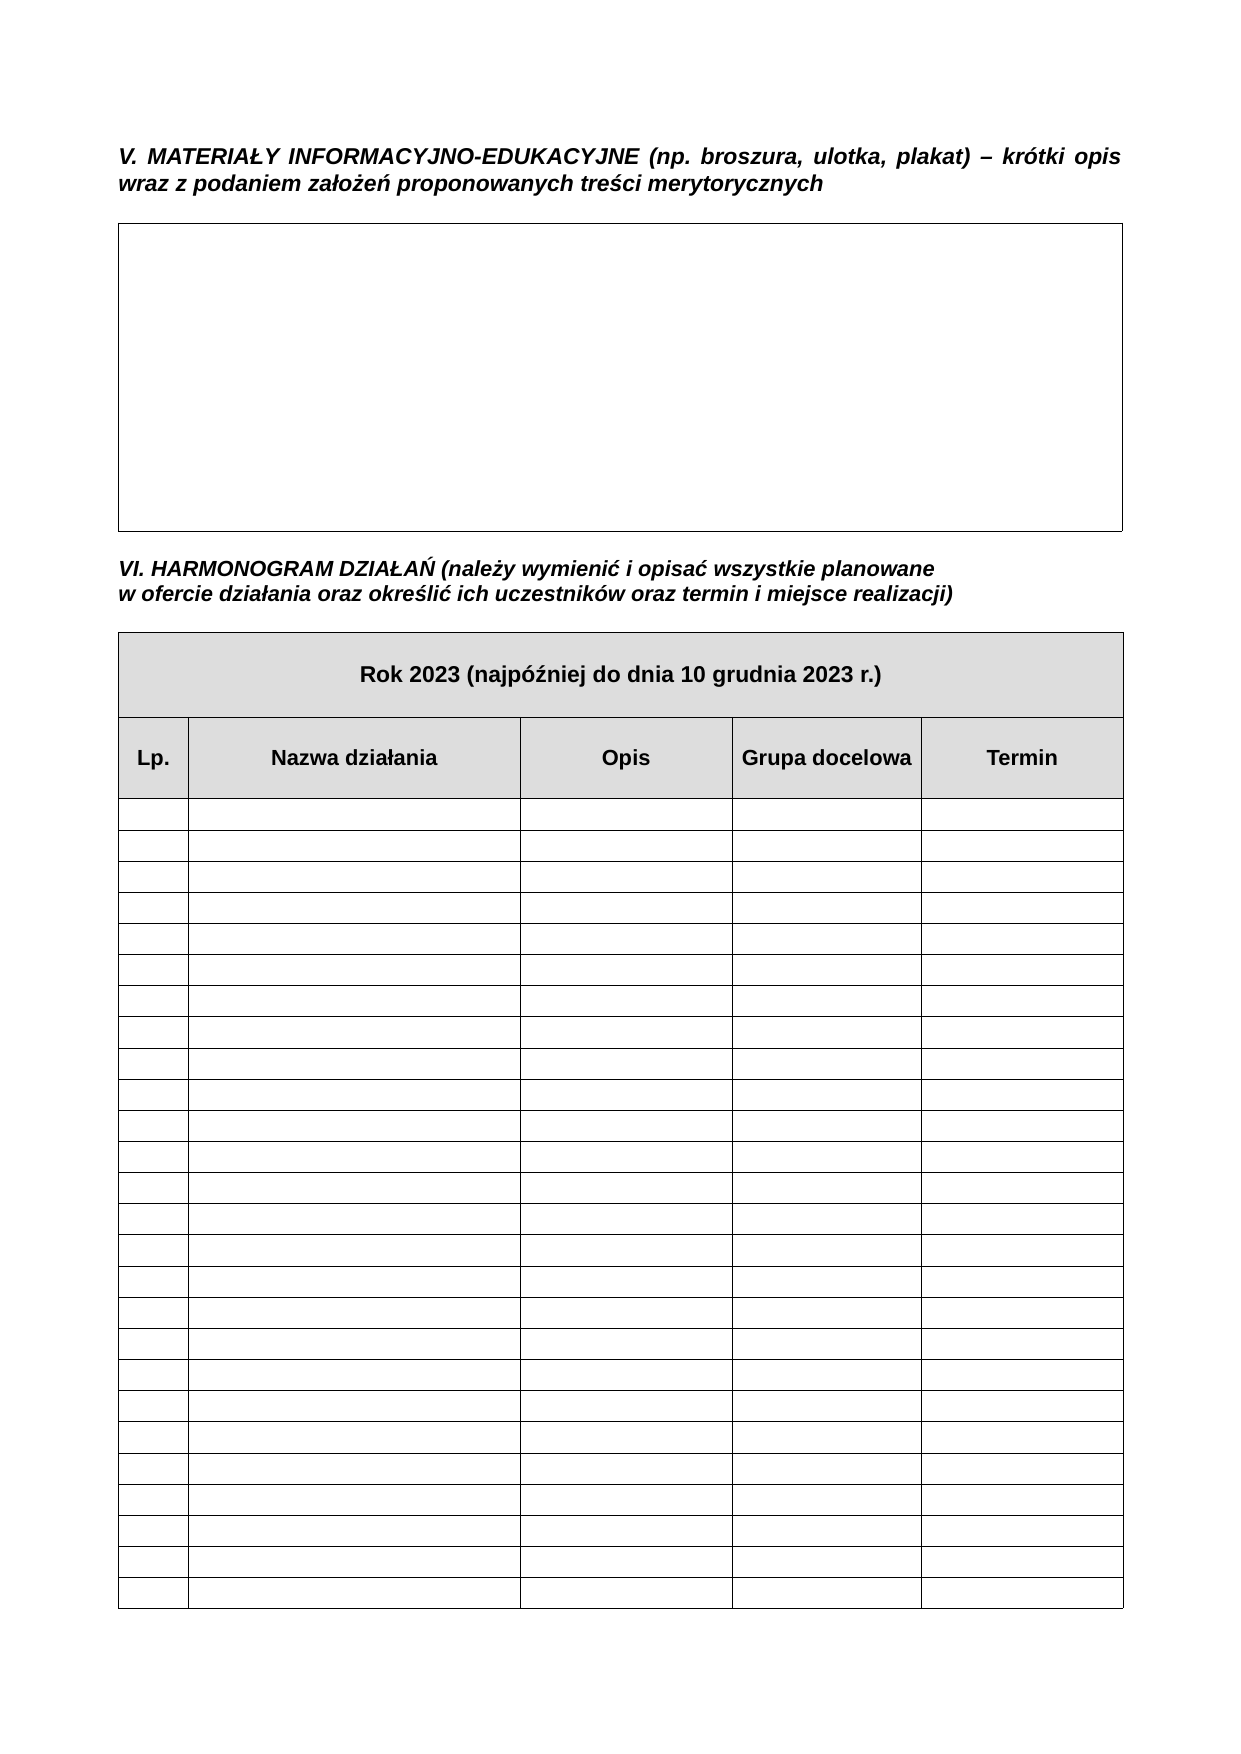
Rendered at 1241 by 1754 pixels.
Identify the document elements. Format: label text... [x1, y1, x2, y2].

table_cell [521, 893, 732, 923]
table_cell Termin [922, 718, 1123, 798]
table_cell [733, 1080, 921, 1110]
table_cell [521, 1547, 732, 1577]
table_cell [119, 1017, 188, 1047]
table_cell [119, 1204, 188, 1234]
table_cell [119, 1298, 188, 1328]
table_cell [733, 1204, 921, 1234]
table_cell Nazwa działania [189, 718, 520, 798]
table_cell [521, 1080, 732, 1110]
table_cell [733, 1454, 921, 1483]
table_cell [922, 1360, 1123, 1390]
table_cell [189, 1049, 520, 1079]
table_cell [189, 986, 520, 1016]
table_cell [189, 799, 520, 829]
table_cell [733, 955, 921, 985]
table_cell [189, 1329, 520, 1359]
table_cell [922, 1485, 1123, 1515]
table_cell [119, 1111, 188, 1141]
table_cell [119, 831, 188, 861]
table_cell [922, 1454, 1123, 1483]
table_cell [521, 1235, 732, 1266]
table_cell [521, 986, 732, 1016]
table_cell [521, 1391, 732, 1421]
table_cell [189, 1578, 520, 1608]
table_cell [521, 924, 732, 954]
table_cell [119, 1422, 188, 1452]
table_cell [922, 1142, 1123, 1172]
table_cell [119, 1080, 188, 1110]
table_cell [733, 799, 921, 829]
table_cell [189, 1142, 520, 1172]
table_cell [189, 1111, 520, 1141]
table_header [119, 224, 1122, 531]
table_cell [521, 1360, 732, 1390]
table_cell [119, 924, 188, 954]
table_cell [733, 1017, 921, 1047]
table_cell [521, 1204, 732, 1234]
table_cell [189, 1547, 520, 1577]
table_cell [189, 924, 520, 954]
table_cell [189, 1298, 520, 1328]
table_cell [733, 893, 921, 923]
table_cell [521, 955, 732, 985]
table_cell [733, 1142, 921, 1172]
table_cell [189, 1017, 520, 1047]
table_cell [189, 1422, 520, 1452]
table_cell [189, 1267, 520, 1297]
table_cell [922, 1017, 1123, 1047]
text VI. HARMONOGRAM DZIAŁAŃ (należy wymienić i opisać wszystkie planowane w ofercie działania oraz określić ich uczestników oraz termin i miejsce realizacji) [118, 556, 1122, 607]
table_cell [189, 1173, 520, 1203]
table_cell [189, 831, 520, 861]
text V. MATERIAŁY INFORMACYJNO-EDUKACYJNE (np. broszura, ulotka, plakat) – krótki opis wraz z podaniem założeń proponowanych treści merytorycznych [118, 143, 1122, 196]
table_cell [733, 1391, 921, 1421]
table_cell [922, 1235, 1123, 1266]
table_cell [733, 1111, 921, 1141]
table_cell [119, 986, 188, 1016]
table_cell [189, 893, 520, 923]
table_cell [922, 986, 1123, 1016]
table_cell [189, 1080, 520, 1110]
table_cell [733, 986, 921, 1016]
table_cell [733, 862, 921, 892]
table_cell [189, 1360, 520, 1390]
table_cell [119, 1235, 188, 1266]
table_cell [119, 1267, 188, 1297]
table_cell [119, 1454, 188, 1483]
table_cell Lp. [119, 718, 188, 798]
table_cell [922, 799, 1123, 829]
table_cell [733, 1235, 921, 1266]
table_cell [922, 893, 1123, 923]
table_cell [189, 1391, 520, 1421]
table_cell [922, 1111, 1123, 1141]
table_cell [922, 831, 1123, 861]
table_cell [521, 1485, 732, 1515]
table_cell [119, 1547, 188, 1577]
table_cell [189, 1485, 520, 1515]
table_cell [119, 893, 188, 923]
table_cell [521, 1142, 732, 1172]
table_cell [922, 1298, 1123, 1328]
table_cell [189, 862, 520, 892]
table_cell [733, 1049, 921, 1079]
table_cell [521, 1516, 732, 1546]
table_cell [922, 1267, 1123, 1297]
table_cell [733, 1267, 921, 1297]
table_cell Grupa docelowa [733, 718, 921, 798]
table_cell [521, 1329, 732, 1359]
table_cell [119, 1329, 188, 1359]
table_cell [521, 1173, 732, 1203]
table_cell [733, 1329, 921, 1359]
table_cell [189, 1454, 520, 1483]
table_cell [922, 1173, 1123, 1203]
table_cell [521, 1454, 732, 1483]
table_cell [521, 862, 732, 892]
table_cell [119, 1485, 188, 1515]
table_cell [521, 1267, 732, 1297]
table_cell [521, 799, 732, 829]
table_cell [119, 1142, 188, 1172]
table_cell [189, 1235, 520, 1266]
table_cell [733, 1578, 921, 1608]
table_cell [119, 862, 188, 892]
table_cell [119, 1173, 188, 1203]
table_cell [922, 862, 1123, 892]
table_cell [119, 1391, 188, 1421]
table_cell [922, 1516, 1123, 1546]
table_cell [189, 1204, 520, 1234]
table_cell [922, 1578, 1123, 1608]
table_cell [922, 1329, 1123, 1359]
table_cell [922, 1080, 1123, 1110]
table_cell [521, 1298, 732, 1328]
table_cell [521, 1111, 732, 1141]
table_cell [922, 1049, 1123, 1079]
table_cell [119, 1360, 188, 1390]
table_cell [733, 1516, 921, 1546]
table_cell [119, 1049, 188, 1079]
table_cell Opis [521, 718, 732, 798]
table_cell [733, 1547, 921, 1577]
table_cell [521, 1049, 732, 1079]
table_cell [733, 831, 921, 861]
table_cell [189, 955, 520, 985]
table_cell [733, 1298, 921, 1328]
table_cell [922, 924, 1123, 954]
table_cell [521, 1017, 732, 1047]
table_cell [119, 799, 188, 829]
table_cell [521, 1578, 732, 1608]
table_cell [922, 1547, 1123, 1577]
table_header Rok 2023 (najpóźniej do dnia 10 grudnia 2023 r.) [119, 633, 1123, 717]
table_cell [922, 1391, 1123, 1421]
table_cell [733, 1485, 921, 1515]
table_cell [733, 1422, 921, 1452]
table_cell [733, 1173, 921, 1203]
table_cell [119, 955, 188, 985]
table_cell [119, 1578, 188, 1608]
table_cell [922, 955, 1123, 985]
table_cell [189, 1516, 520, 1546]
table_cell [922, 1422, 1123, 1452]
table_cell [521, 1422, 732, 1452]
table_cell [733, 924, 921, 954]
table_cell [119, 1516, 188, 1546]
table_cell [521, 831, 732, 861]
table_cell [922, 1204, 1123, 1234]
table_cell [733, 1360, 921, 1390]
